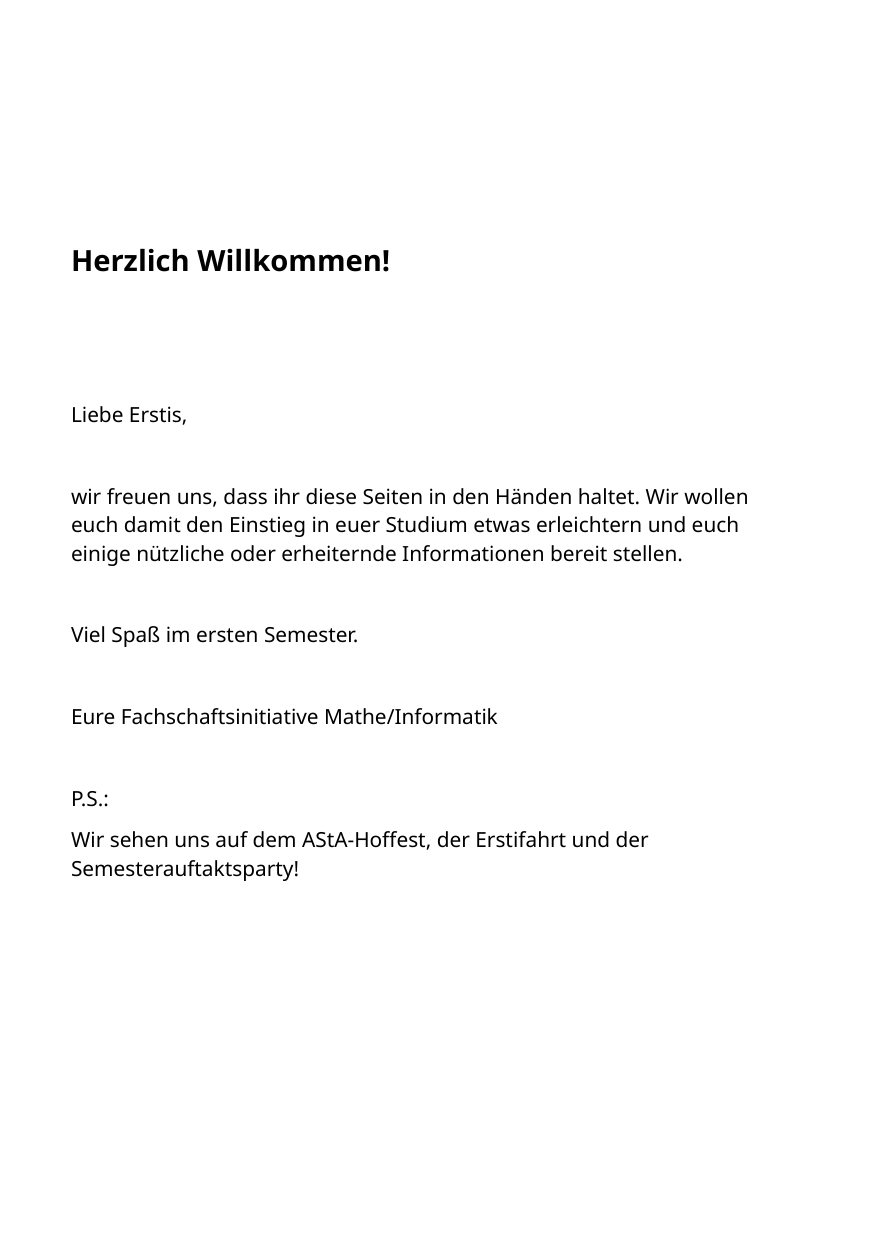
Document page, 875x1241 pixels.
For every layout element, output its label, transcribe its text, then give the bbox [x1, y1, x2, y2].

text Viel Spaß im ersten Semester. [71, 621, 779, 649]
text Eure Fachschaftsinitiative Mathe/Informatik [71, 702, 779, 731]
text Herzlich Willkommen! [71, 248, 779, 277]
text wir freuen uns, dass ihr diese Seiten in den Händen haltet. Wir wollen euch damit den Einstieg in euer Studium etwas erleichtern und euch einige nützliche oder erheiternde Informationen bereit stellen. [71, 482, 779, 567]
text P.S.: [71, 784, 779, 813]
text Wir sehen uns auf dem AStA-Hoffest, der Erstifahrt und der Semesterauftaktsparty! [71, 825, 779, 882]
text Liebe Erstis, [71, 400, 779, 428]
